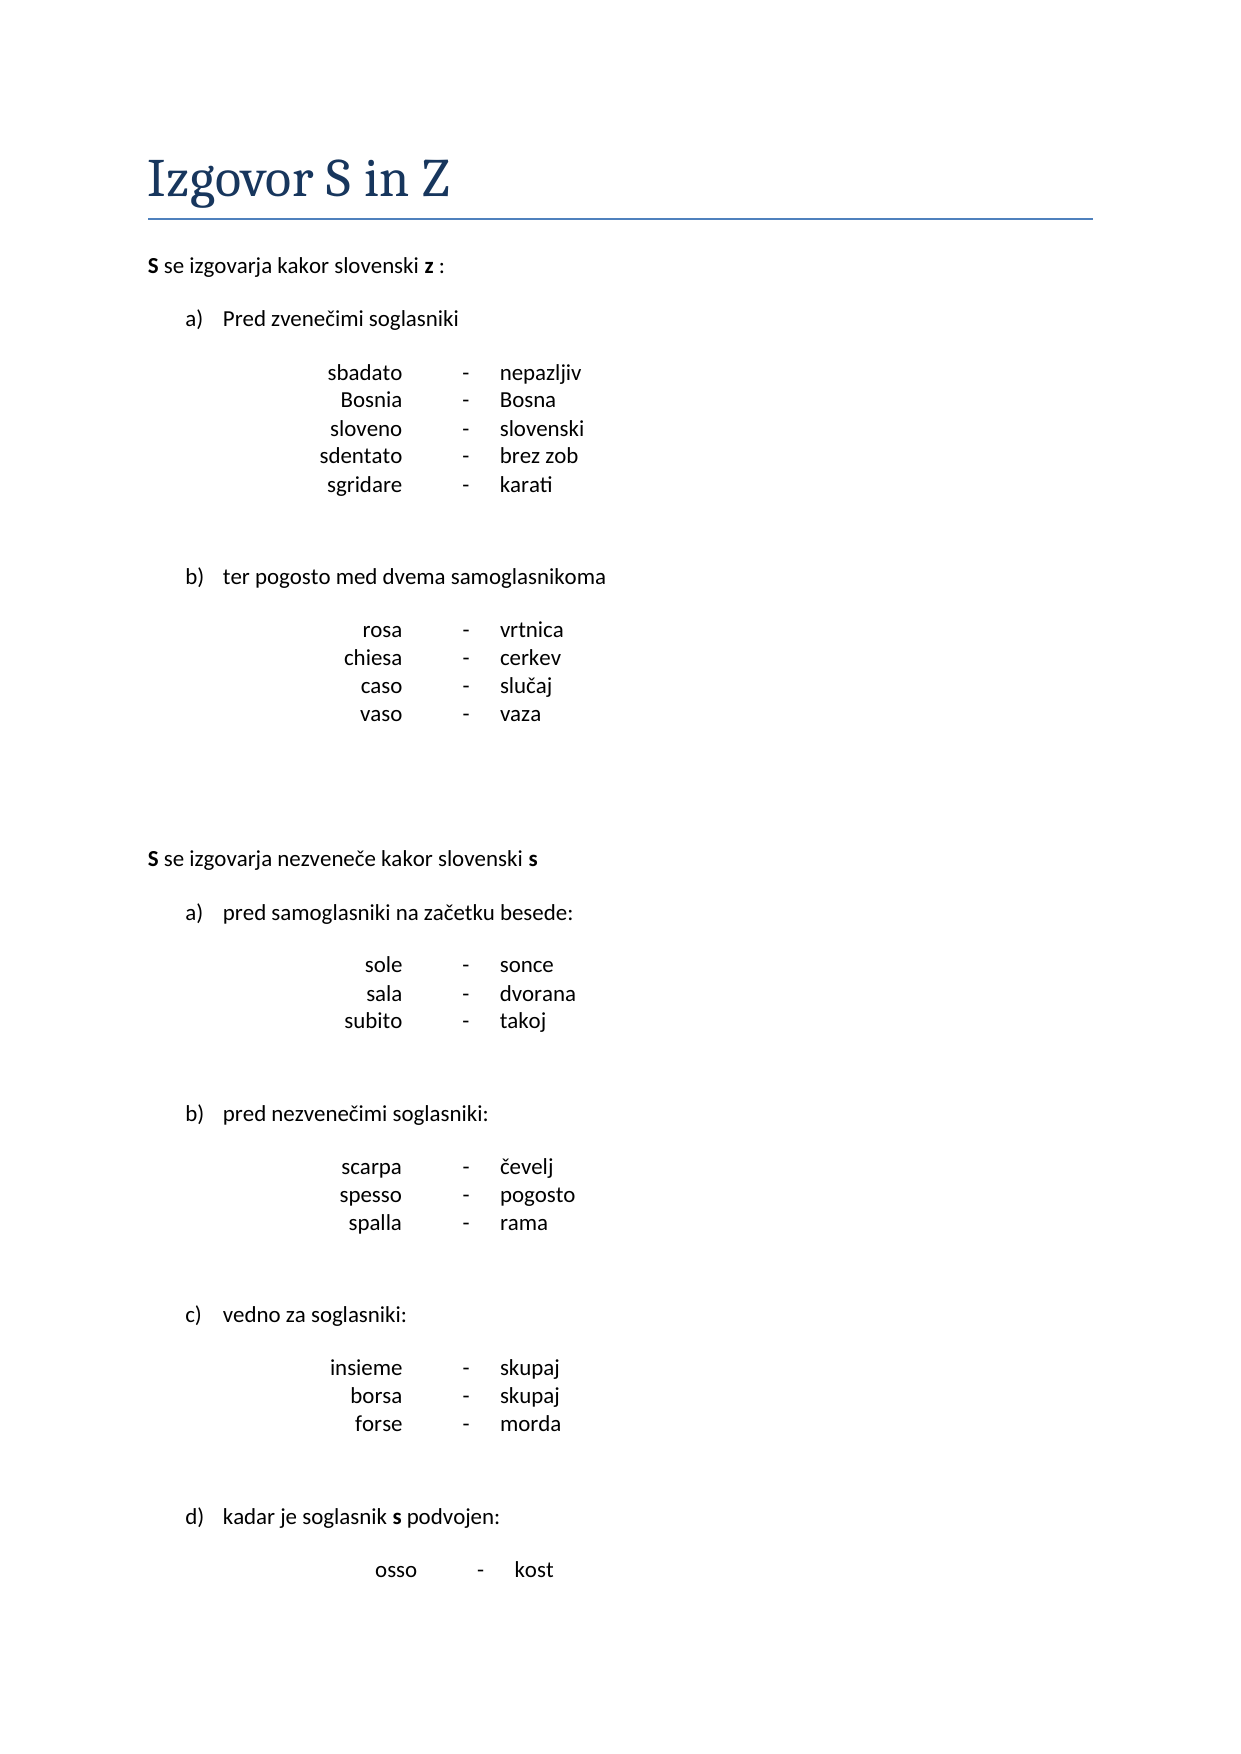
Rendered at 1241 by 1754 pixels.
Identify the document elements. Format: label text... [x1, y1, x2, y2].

table_cell cerkev [414, 643, 620, 671]
table_cell spesso [211, 1180, 413, 1208]
table_cell vaso [211, 699, 413, 727]
table_cell borsa [211, 1382, 413, 1409]
text S se izgovarja kakor slovenski z : [148, 252, 1093, 279]
table_cell caso [211, 671, 413, 699]
list pred nezvenečimi soglasniki: [185, 1099, 1093, 1127]
list Pred zvenečimi soglasniki [185, 304, 1093, 333]
list ter pogosto med dvema samoglasnikoma [185, 562, 1093, 590]
table_header insieme [211, 1354, 413, 1382]
table_cell pogosto [413, 1180, 638, 1208]
table_cell sloveno [286, 414, 413, 442]
table_cell slučaj [414, 671, 620, 699]
table_cell rama [413, 1208, 638, 1236]
title Izgovor S in Z [148, 148, 1093, 218]
text S se izgovarja nezveneče kakor slovenski s [148, 844, 1093, 873]
list pred samoglasniki na začetku besede: [185, 898, 1093, 926]
table_cell karati [413, 470, 635, 498]
table_cell skupaj [414, 1382, 620, 1409]
table_header rosa [211, 615, 413, 643]
table_cell Bosna [413, 386, 635, 414]
table_cell brez zob [413, 442, 635, 470]
table_cell spalla [211, 1208, 413, 1236]
table_header čevelj [413, 1152, 638, 1180]
table_header vrtnica [414, 615, 620, 643]
table_cell takoj [413, 1007, 654, 1035]
table_cell dvorana [413, 979, 654, 1007]
table_cell forse [211, 1410, 413, 1438]
table_header sbadato [286, 358, 413, 386]
table_cell sdentato [286, 442, 413, 470]
table_cell sala [211, 979, 413, 1007]
list kadar je soglasnik s podvojen: [185, 1502, 1093, 1530]
table_cell Bosnia [286, 386, 413, 414]
table_header sole [211, 951, 413, 979]
table_cell chiesa [211, 643, 413, 671]
table_cell morda [414, 1410, 620, 1438]
table_header sonce [413, 951, 654, 979]
table_header kost [428, 1555, 641, 1583]
table_cell vaza [414, 699, 620, 727]
table_cell slovenski [413, 414, 635, 442]
table_header osso [211, 1555, 428, 1583]
list vedno za soglasniki: [185, 1301, 1093, 1328]
table_header nepazljiv [413, 358, 635, 386]
table_header scarpa [211, 1152, 413, 1180]
table_cell subito [211, 1007, 413, 1035]
table_cell sgridare [286, 470, 413, 498]
table_header skupaj [414, 1354, 620, 1382]
